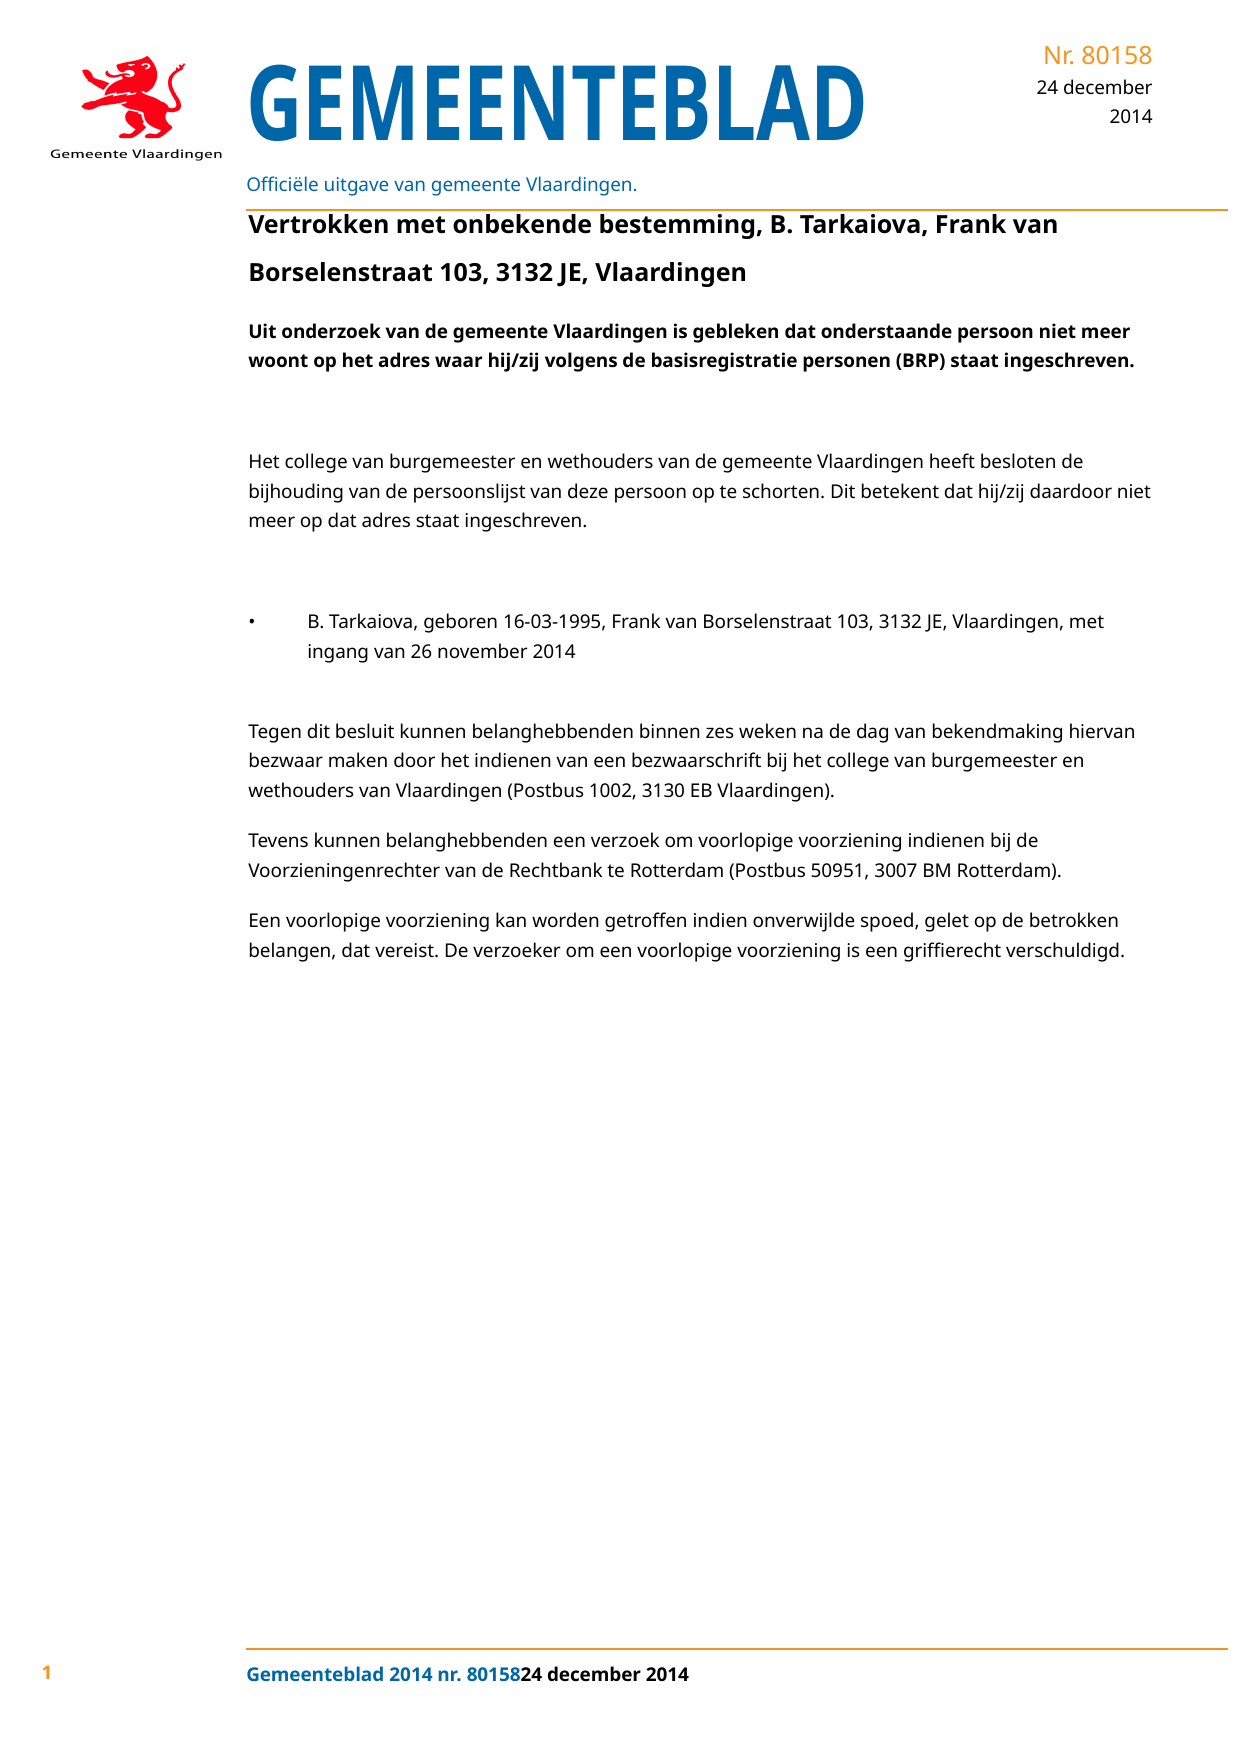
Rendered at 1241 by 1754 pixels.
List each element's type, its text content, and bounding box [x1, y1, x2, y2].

text Tegen dit besluit kunnen belanghebbenden binnen zes weken na de dag van bekendmaking hiervan bezwaar maken door het indienen van een bezwaarschrift bij het college van burgemeester en wethouders van Vlaardingen (Postbus 1002, 3130 EB Vlaardingen). [248, 718, 1152, 803]
list B. Tarkaiova, geboren 16-03-1995, Frank van Borselenstraat 103, 3132 JE, Vlaardingen, met ingang van 26 november 2014 [248, 608, 1152, 664]
text Het college van burgemeester en wethouders van de gemeente Vlaardingen heeft besloten de bijhouding van de persoonslijst van deze persoon op te schorten. Dit betekent dat hij/zij daardoor niet meer op dat adres staat ingeschreven. [248, 448, 1152, 533]
picture [41, 47, 231, 172]
text Tevens kunnen belanghebbenden een verzoek om voorlopige voorziening indienen bij de Voorzieningenrechter van de Rechtbank te Rotterdam (Postbus 50951, 3007 BM Rotterdam). [248, 827, 1152, 883]
text Een voorlopige voorziening kan worden getroffen indien onverwijlde spoed, gelet op de betrokken belangen, dat vereist. De verzoeker om een voorlopige voorziening is een griffierecht verschuldigd. [248, 907, 1152, 963]
text Vertrokken met onbekende bestemming, B. Tarkaiova, Frank van Borselenstraat 103, 3132 JE, Vlaardingen [248, 211, 1152, 288]
text Uit onderzoek van de gemeente Vlaardingen is gebleken dat onderstaande persoon niet meer woont op het adres waar hij/zij volgens de basisregistratie personen (BRP) staat ingeschreven. [248, 318, 1152, 373]
